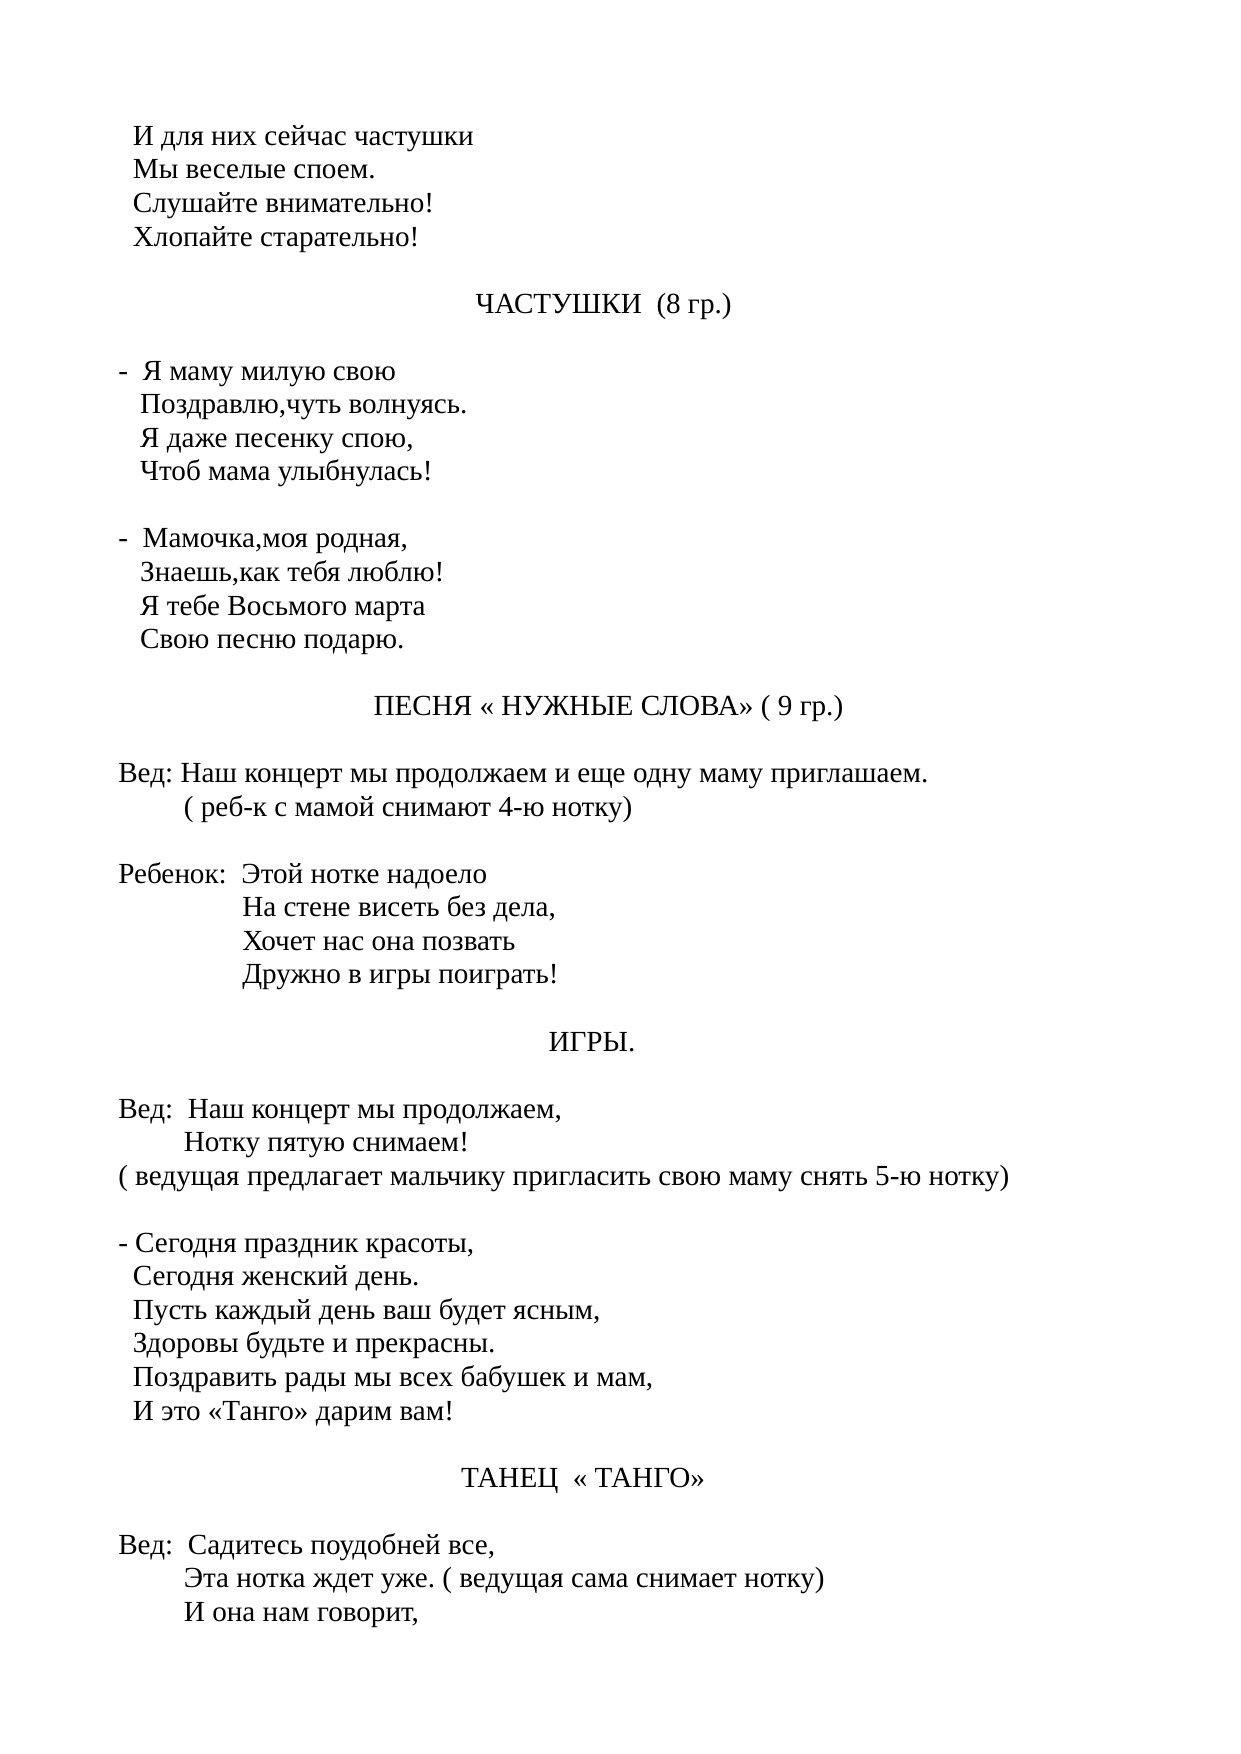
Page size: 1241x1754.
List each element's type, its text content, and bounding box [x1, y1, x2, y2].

text Здоровы будьте и прекрасны. [118, 1326, 1122, 1359]
text ( реб-к с мамой снимают 4-ю нотку) [118, 789, 1122, 822]
text Свою песню подарю. [118, 621, 1122, 655]
text Нотку пятую снимаем! [118, 1124, 1122, 1158]
text И она нам говорит, [118, 1594, 1122, 1627]
text - Мамочка,моя родная, [118, 521, 1122, 554]
text Слушайте внимательно! [118, 185, 1122, 219]
text И это «Танго» дарим вам! [118, 1393, 1122, 1426]
text На стене висеть без дела, [118, 889, 1122, 923]
text Вед: Наш концерт мы продолжаем, [118, 1091, 1122, 1124]
text Поздравить рады мы всех бабушек и мам, [118, 1359, 1122, 1393]
text ( ведущая предлагает мальчику пригласить свою маму снять 5-ю нотку) [118, 1158, 1122, 1191]
text Хочет нас она позвать [118, 923, 1122, 957]
text И для них сейчас частушки [118, 118, 1122, 152]
text Хлопайте старательно! [118, 219, 1122, 252]
text Знаешь,как тебя люблю! [118, 554, 1122, 588]
text Я тебе Восьмого марта [118, 588, 1122, 621]
text Пусть каждый день ваш будет ясным, [118, 1292, 1122, 1326]
text Чтоб мама улыбнулась! [118, 453, 1122, 487]
text Мы веселые споем. [118, 152, 1122, 185]
text ТАНЕЦ « ТАНГО» [118, 1460, 1122, 1493]
text ИГРЫ. [118, 1024, 1122, 1057]
text Эта нотка ждет уже. ( ведущая сама снимает нотку) [118, 1560, 1122, 1594]
text Я даже песенку спою, [118, 420, 1122, 453]
text Поздравлю,чуть волнуясь. [118, 386, 1122, 420]
text - Сегодня праздник красоты, [118, 1225, 1122, 1258]
text - Я маму милую свою [118, 353, 1122, 386]
text Ребенок: Этой нотке надоело [118, 856, 1122, 889]
text Сегодня женский день. [118, 1258, 1122, 1292]
text ЧАСТУШКИ (8 гр.) [118, 286, 1122, 319]
text Вед: Наш концерт мы продолжаем и еще одну маму приглашаем. [118, 755, 1122, 789]
text Дружно в игры поиграть! [118, 957, 1122, 990]
text ПЕСНЯ « НУЖНЫЕ СЛОВА» ( 9 гр.) [118, 688, 1122, 722]
text Вед: Садитесь поудобней все, [118, 1527, 1122, 1560]
